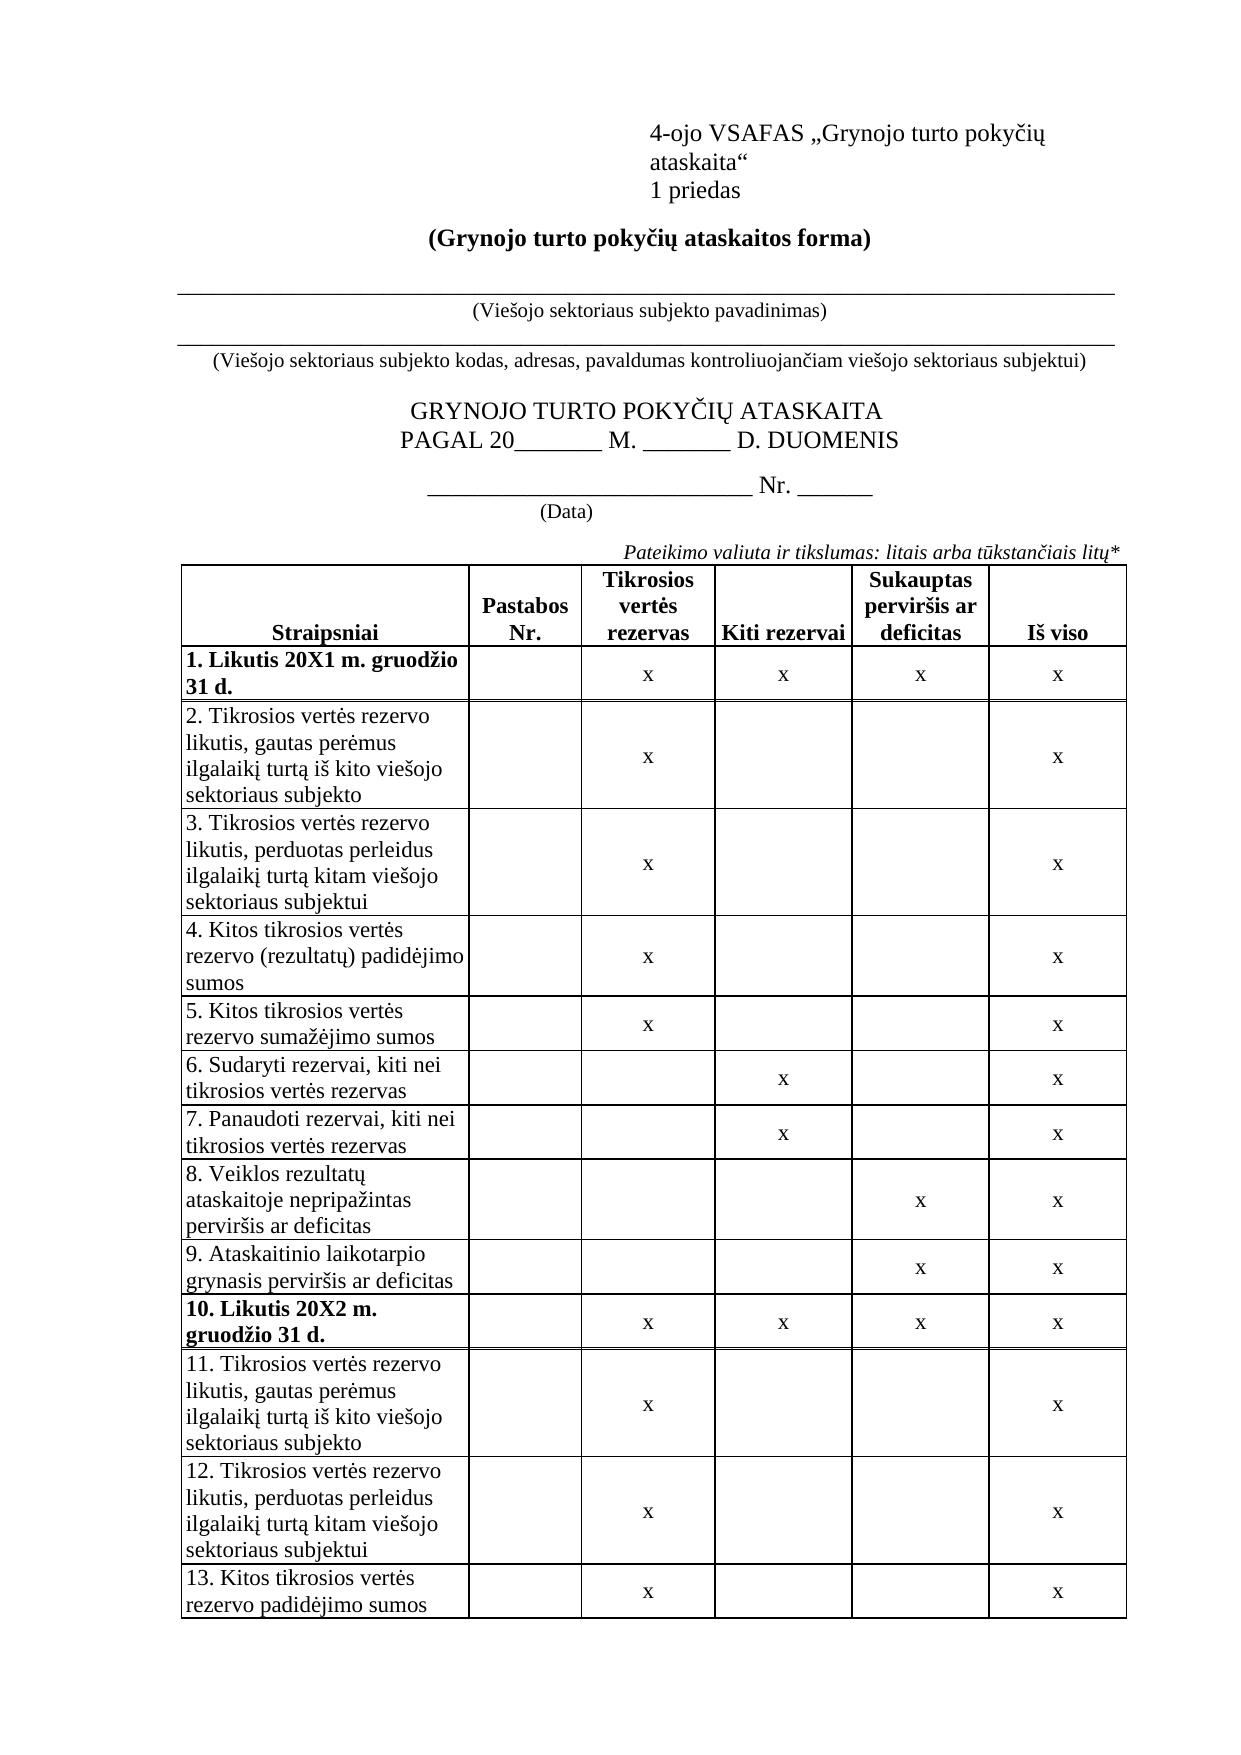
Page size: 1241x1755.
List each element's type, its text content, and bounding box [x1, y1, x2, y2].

table_cell [716, 1350, 851, 1456]
table_cell x [990, 1240, 1126, 1293]
table_cell [853, 1106, 988, 1158]
table_header Straipsniai [182, 566, 468, 645]
table_cell x [990, 1051, 1126, 1104]
text __________________________ Nr. ______ [177, 471, 1122, 499]
table_cell [853, 1051, 988, 1104]
table_cell x [716, 647, 851, 699]
table_cell [470, 1350, 581, 1456]
table_cell x [990, 809, 1126, 915]
table_cell [470, 809, 581, 915]
table_cell x [582, 997, 714, 1049]
text Pateikimo valiuta ir tikslumas: litais arba tūkstančiais litų* [177, 540, 1122, 564]
table_cell [470, 1240, 581, 1293]
text (Grynojo turto pokyčių ataskaitos forma) [177, 223, 1122, 252]
table_cell x [716, 1295, 851, 1347]
text GRYNOJO TURTO POKYČIŲ ATASKAITA PAGAL 20_______ M. _______ D. DUOMENIS [177, 396, 1122, 454]
table_cell [470, 916, 581, 995]
table_cell [716, 1160, 851, 1239]
table_cell [853, 997, 988, 1049]
table_cell [716, 1457, 851, 1563]
text 1 priedas [649, 176, 1122, 204]
table_cell [716, 702, 851, 808]
table_cell x [716, 1106, 851, 1158]
table_cell [853, 1565, 988, 1617]
table_cell [470, 1051, 581, 1104]
table_cell [716, 916, 851, 995]
table_cell x [582, 916, 714, 995]
table_cell x [853, 647, 988, 699]
table_cell x [853, 1160, 988, 1239]
table_cell [716, 1240, 851, 1293]
table_cell x [990, 702, 1126, 808]
table_header Pastabos Nr. [470, 566, 581, 645]
table_cell [470, 1106, 581, 1158]
table_cell x [990, 1565, 1126, 1617]
table_cell x [853, 1295, 988, 1347]
table_cell [853, 1457, 988, 1563]
table_cell [470, 1457, 581, 1563]
table_cell [716, 809, 851, 915]
table_cell [470, 1160, 581, 1239]
table_cell x [582, 1350, 714, 1456]
text (Data) [540, 499, 1122, 523]
table_cell x [582, 702, 714, 808]
table_cell x [582, 1565, 714, 1617]
text (Viešojo sektoriaus subjekto pavadinimas) [177, 298, 1122, 322]
table_cell x [582, 1457, 714, 1563]
table_cell [470, 1565, 581, 1617]
table_cell [470, 647, 581, 699]
table_cell x [716, 1051, 851, 1104]
table_cell x [990, 1350, 1126, 1456]
table_cell [853, 702, 988, 808]
table_cell [716, 997, 851, 1049]
table_cell [582, 1240, 714, 1293]
table_cell x [582, 1295, 714, 1347]
table_cell x [582, 647, 714, 699]
table_cell x [990, 916, 1126, 995]
table_cell [470, 702, 581, 808]
table_cell x [853, 1240, 988, 1293]
table_cell x [990, 1457, 1126, 1563]
table_cell x [990, 1160, 1126, 1239]
text _ [177, 322, 1122, 348]
table_cell x [990, 1106, 1126, 1158]
table_cell [470, 1295, 581, 1347]
table_header Kiti rezervai [716, 566, 851, 645]
table_cell x [990, 647, 1126, 699]
table_cell x [990, 1295, 1126, 1347]
table_cell [470, 997, 581, 1049]
text 4-ojo VSAFAS „Grynojo turto pokyčių ataskaita“ [649, 118, 1122, 176]
table_cell x [582, 809, 714, 915]
text _ [177, 271, 1122, 298]
table_cell [716, 1565, 851, 1617]
table_cell x [990, 997, 1126, 1049]
table_cell [582, 1106, 714, 1158]
table_cell [853, 1350, 988, 1456]
table_cell [582, 1051, 714, 1104]
table_cell [853, 916, 988, 995]
table_cell [853, 809, 988, 915]
text (Viešojo sektoriaus subjekto kodas, adresas, pavaldumas kontroliuojančiam viešojo sektoriaus subjektui) [177, 348, 1122, 372]
table_cell [582, 1160, 714, 1239]
table_header Iš viso [990, 566, 1126, 645]
